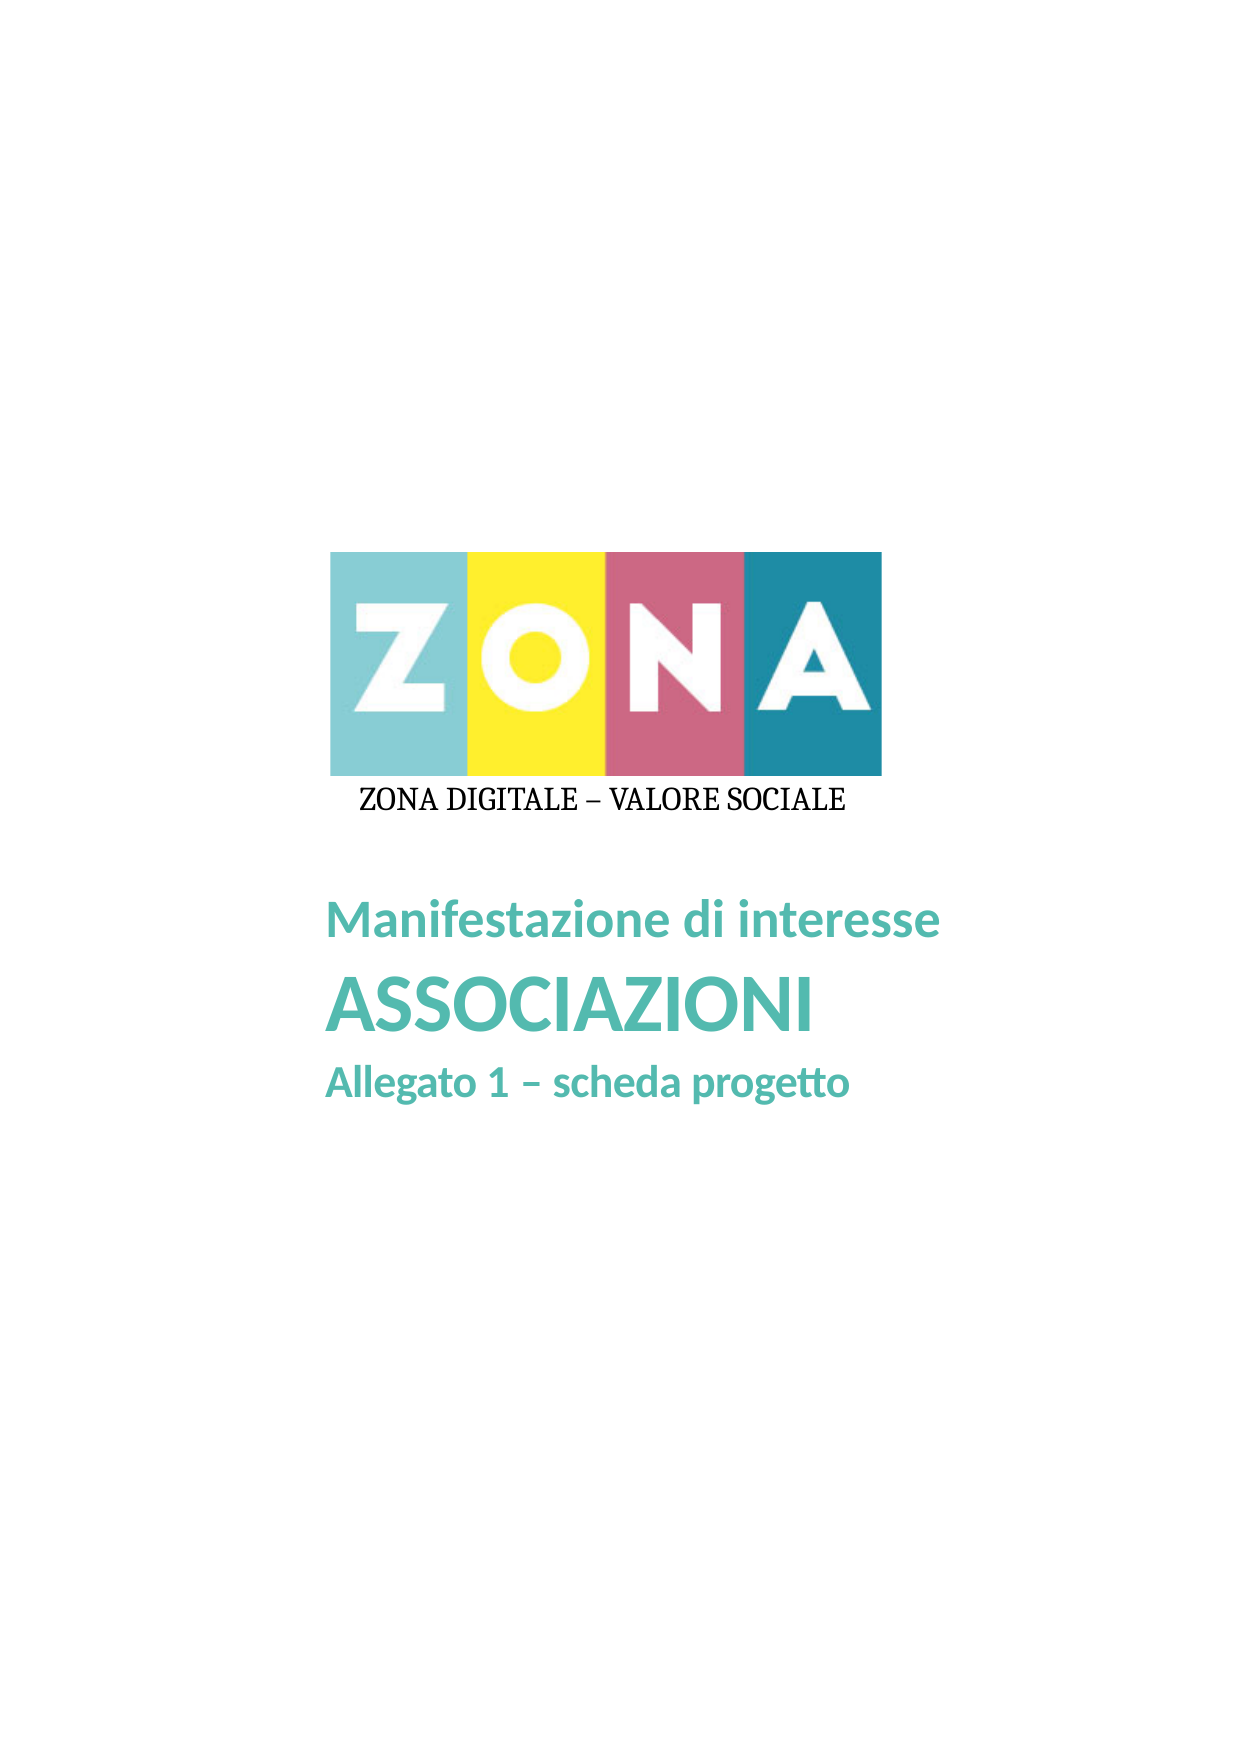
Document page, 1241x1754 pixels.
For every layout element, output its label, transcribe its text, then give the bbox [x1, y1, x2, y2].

title ASSOCIAZIONI [325, 951, 1078, 1053]
title Allegato 1 – scheda progetto [325, 1053, 1078, 1109]
title Manifestazione di interesse [325, 885, 1078, 951]
text ZONA DIGITALE – VALORE SOCIALE [192, 780, 1020, 818]
picture [330, 552, 882, 776]
